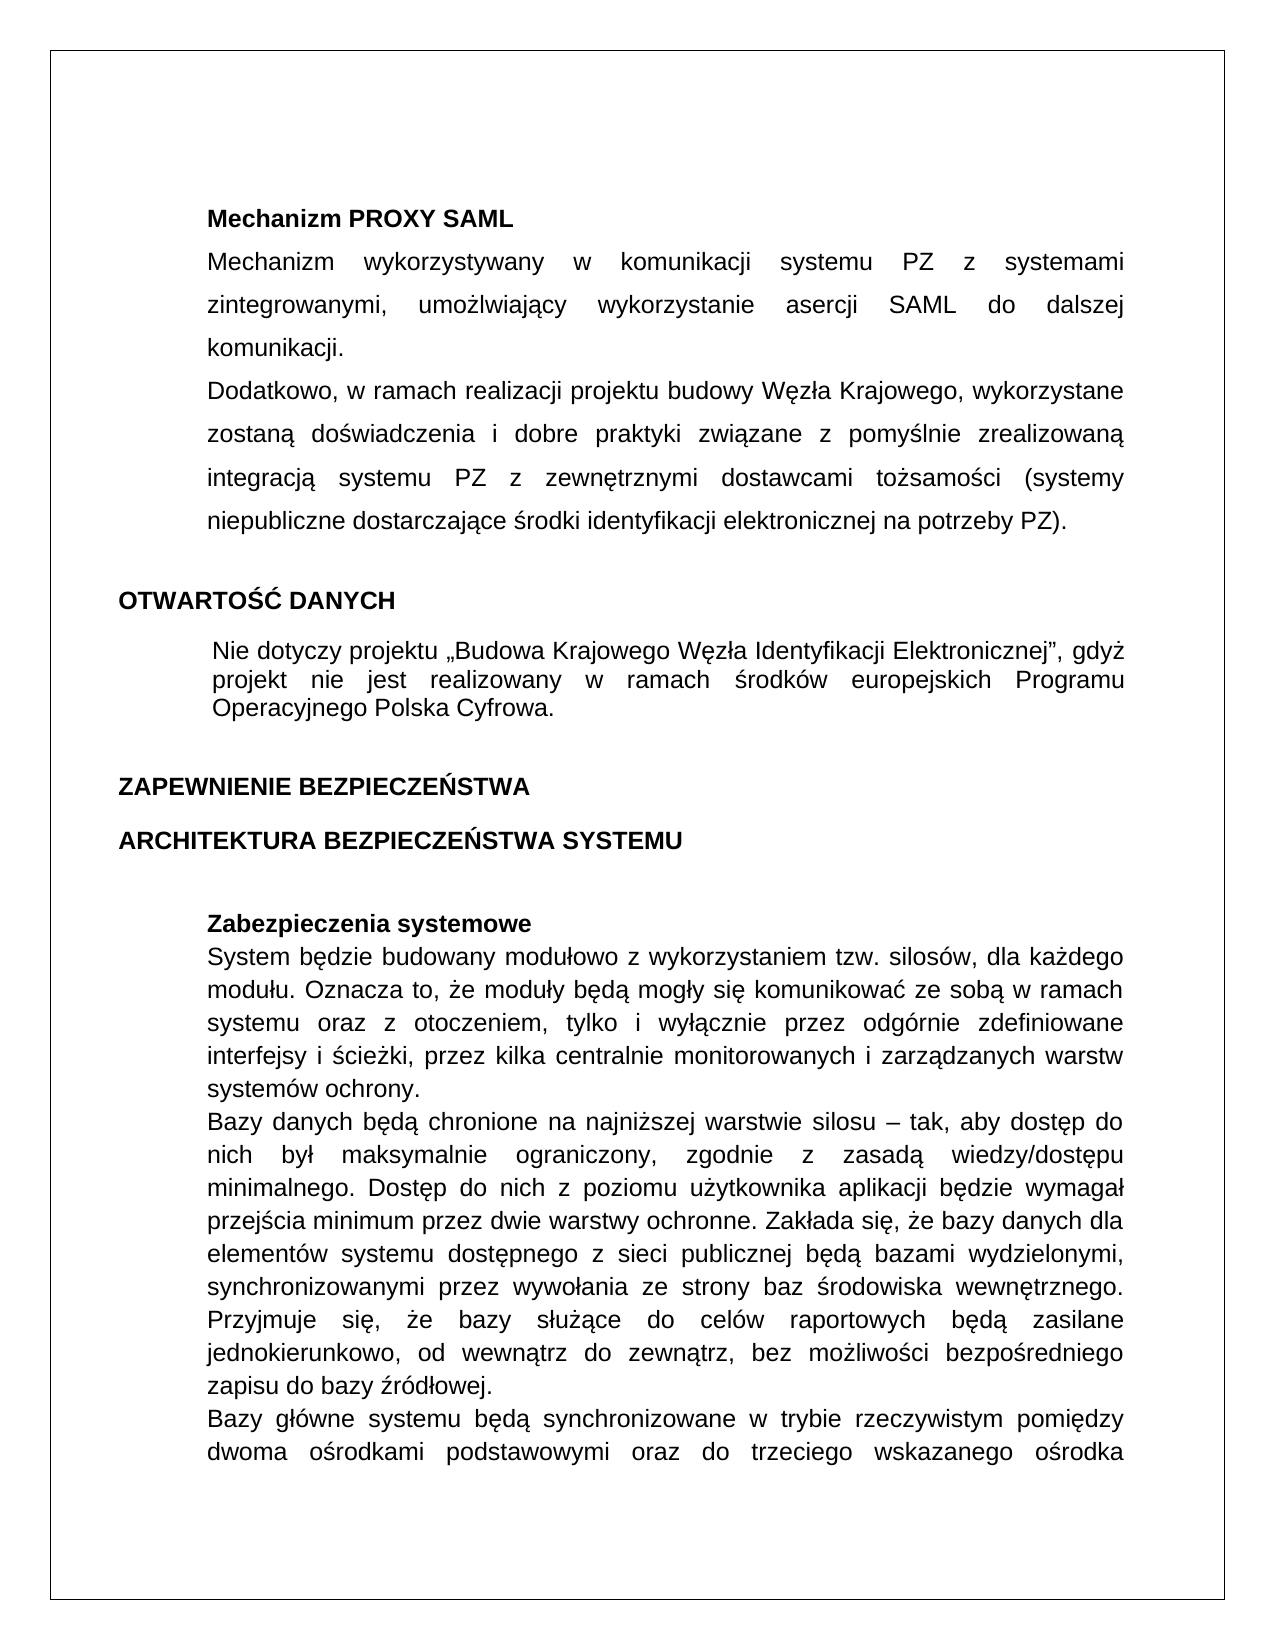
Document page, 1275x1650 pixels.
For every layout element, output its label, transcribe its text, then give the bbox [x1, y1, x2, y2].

subtitle Architektura bezpieczeństwa systemu [118, 826, 1107, 855]
text Mechanizm PROXY SAML [207, 204, 1125, 233]
text System będzie budowany modułowo z wykorzystaniem tzw. silosów, dla każdego modułu. Oznacza to, że moduły będą mogły się komunikować ze sobą w ramach systemu oraz z otoczeniem, tylko i wyłącznie przez odgórnie zdefiniowane interfejsy i ścieżki, przez kilka centralnie monitorowanych i zarządzanych warstw systemów ochrony. [207, 942, 1125, 1102]
text Mechanizm wykorzystywany w komunikacji systemu PZ z systemami zintegrowanymi, umożlwiający wykorzystanie asercji SAML do dalszej komunikacji. [207, 247, 1125, 362]
text Zabezpieczenia systemowe [207, 908, 1125, 937]
text Nie dotyczy projektu „Budowa Krajowego Węzła Identyfikacji Elektronicznej”, gdyż projekt nie jest realizowany w ramach środków europejskich Programu Operacyjnego Polska Cyfrowa. [212, 636, 1125, 722]
text Bazy danych będą chronione na najniższej warstwie silosu – tak, aby dostęp do nich był maksymalnie ograniczony, zgodnie z zasadą wiedzy/dostępu minimalnego. Dostęp do nich z poziomu użytkownika aplikacji będzie wymagał przejścia minimum przez dwie warstwy ochronne. Zakłada się, że bazy danych dla elementów systemu dostępnego z sieci publicznej będą bazami wydzielonymi, synchronizowanymi przez wywołania ze strony baz środowiska wewnętrznego. Przyjmuje się, że bazy służące do celów raportowych będą zasilane jednokierunkowo, od wewnątrz do zewnątrz, bez możliwości bezpośredniego zapisu do bazy źródłowej. [207, 1107, 1125, 1399]
text Bazy główne systemu będą synchronizowane w trybie rzeczywistym pomiędzy dwoma ośrodkami podstawowymi oraz do trzeciego wskazanego ośrodka [207, 1404, 1125, 1466]
subtitle Otwartość Danych [118, 586, 1107, 615]
text Dodatkowo, w ramach realizacji projektu budowy Węzła Krajowego, wykorzystane zostaną doświadczenia i dobre praktyki związane z pomyślnie zrealizowaną integracją systemu PZ z zewnętrznymi dostawcami tożsamości (systemy niepubliczne dostarczające środki identyfikacji elektronicznej na potrzeby PZ). [207, 376, 1125, 534]
subtitle ZAPEWNIENIE BEZPIECZEŃSTWA [118, 772, 1125, 801]
